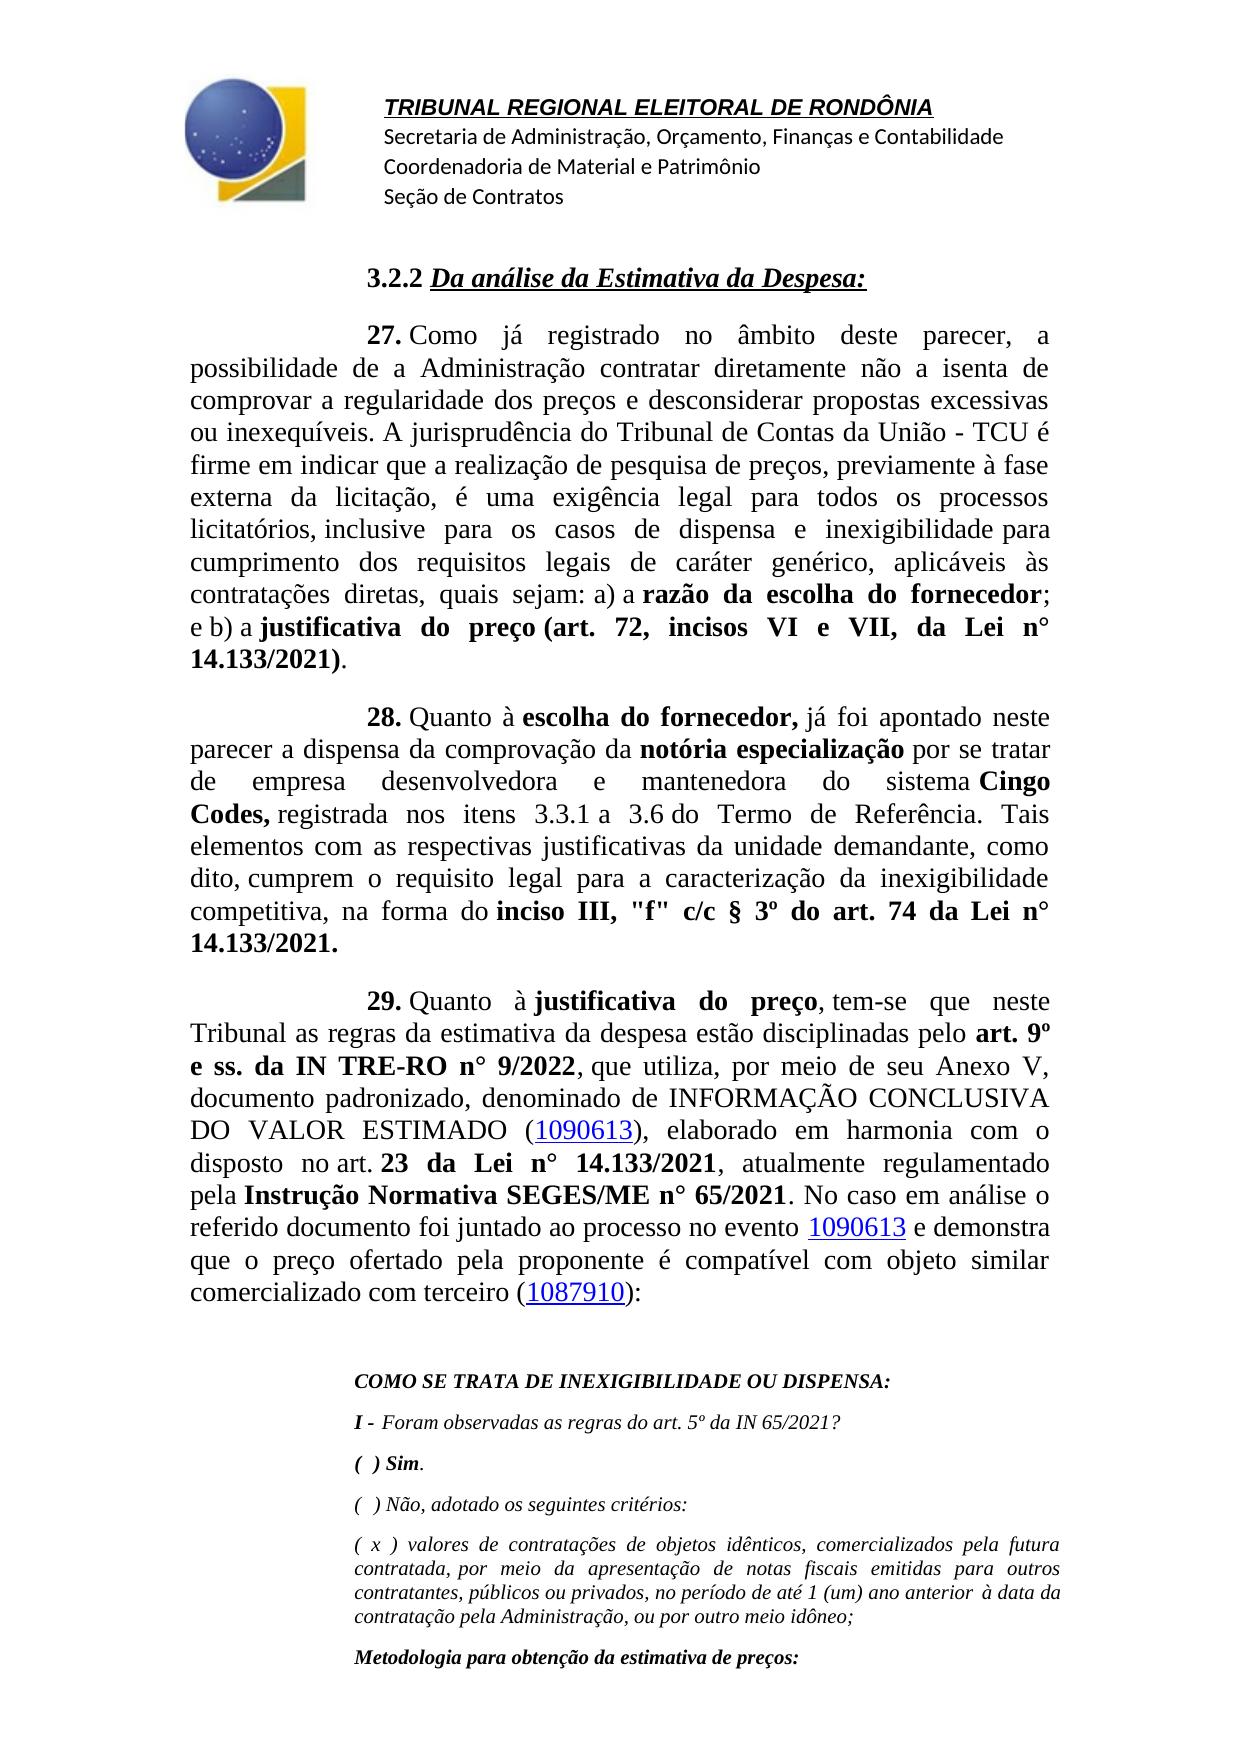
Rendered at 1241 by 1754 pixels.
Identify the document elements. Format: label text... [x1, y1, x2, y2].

text I - Foram observadas as regras do art. 5º da IN 65/2021? [354, 1410, 1063, 1434]
text 27. Como já registrado no âmbito deste parecer, a possibilidade de a Administração contratar diretamente não a isenta de comprovar a regularidade dos preços e desconsiderar propostas excessivas ou inexequíveis. A jurisprudência do Tribunal de Contas da União - TCU é firme em indicar que a realização de pesquisa de preços, previamente à fase externa da licitação, é uma exigência legal para todos os processos licitatórios, inclusive para os casos de dispensa e inexigibilidade para cumprimento dos requisitos legais de caráter genérico, aplicáveis às contratações diretas, quais sejam: a) a razão da escolha do fornecedor; e b) a justificativa do preço (art. 72, incisos VI e VII, da Lei n° 14.133/2021). [190, 318, 1051, 674]
text ( x ) valores de contratações de objetos idênticos, comercializados pela futura contratada, por meio da apresentação de notas fiscais emitidas para outros contratantes, públicos ou privados, no período de até 1 (um) ano anterior à data da contratação pela Administração, ou por outro meio idôneo; [354, 1532, 1063, 1628]
text 29. Quanto à justificativa do preço, tem-se que neste Tribunal as regras da estimativa da despesa estão disciplinadas pelo art. 9º e ss. da IN TRE-RO n° 9/2022, que utiliza, por meio de seu Anexo V, documento padronizado, denominado de INFORMAÇÃO CONCLUSIVA DO VALOR ESTIMADO (1090613), elaborado em harmonia com o disposto no art. 23 da Lei n° 14.133/2021, atualmente regulamentado pela Instrução Normativa SEGES/ME n° 65/2021. No caso em análise o referido documento foi juntado ao processo no evento 1090613 e demonstra que o preço ofertado pela proponente é compatível com objeto similar comercializado com terceiro (1087910): [190, 984, 1051, 1308]
text 28. Quanto à escolha do fornecedor, já foi apontado neste parecer a dispensa da comprovação da notória especialização por se tratar de empresa desenvolvedora e mantenedora do sistema Cingo Codes, registrada nos itens 3.3.1 a 3.6 do Termo de Referência. Tais elementos com as respectivas justificativas da unidade demandante, como dito, cumprem o requisito legal para a caracterização da inexigibilidade competitiva, na forma do inciso III, "f" c/c § 3º do art. 74 da Lei n° 14.133/2021. [190, 699, 1051, 959]
text ( ) Não, adotado os seguintes critérios: [354, 1491, 1063, 1516]
text Metodologia para obtenção da estimativa de preços: [354, 1645, 1063, 1669]
text COMO SE TRATA DE INEXIGIBILIDADE OU DISPENSA: [354, 1369, 1063, 1393]
text 3.2.2 Da análise da Estimativa da Despesa: [190, 261, 1051, 293]
text ( ) Sim. [354, 1451, 1063, 1475]
